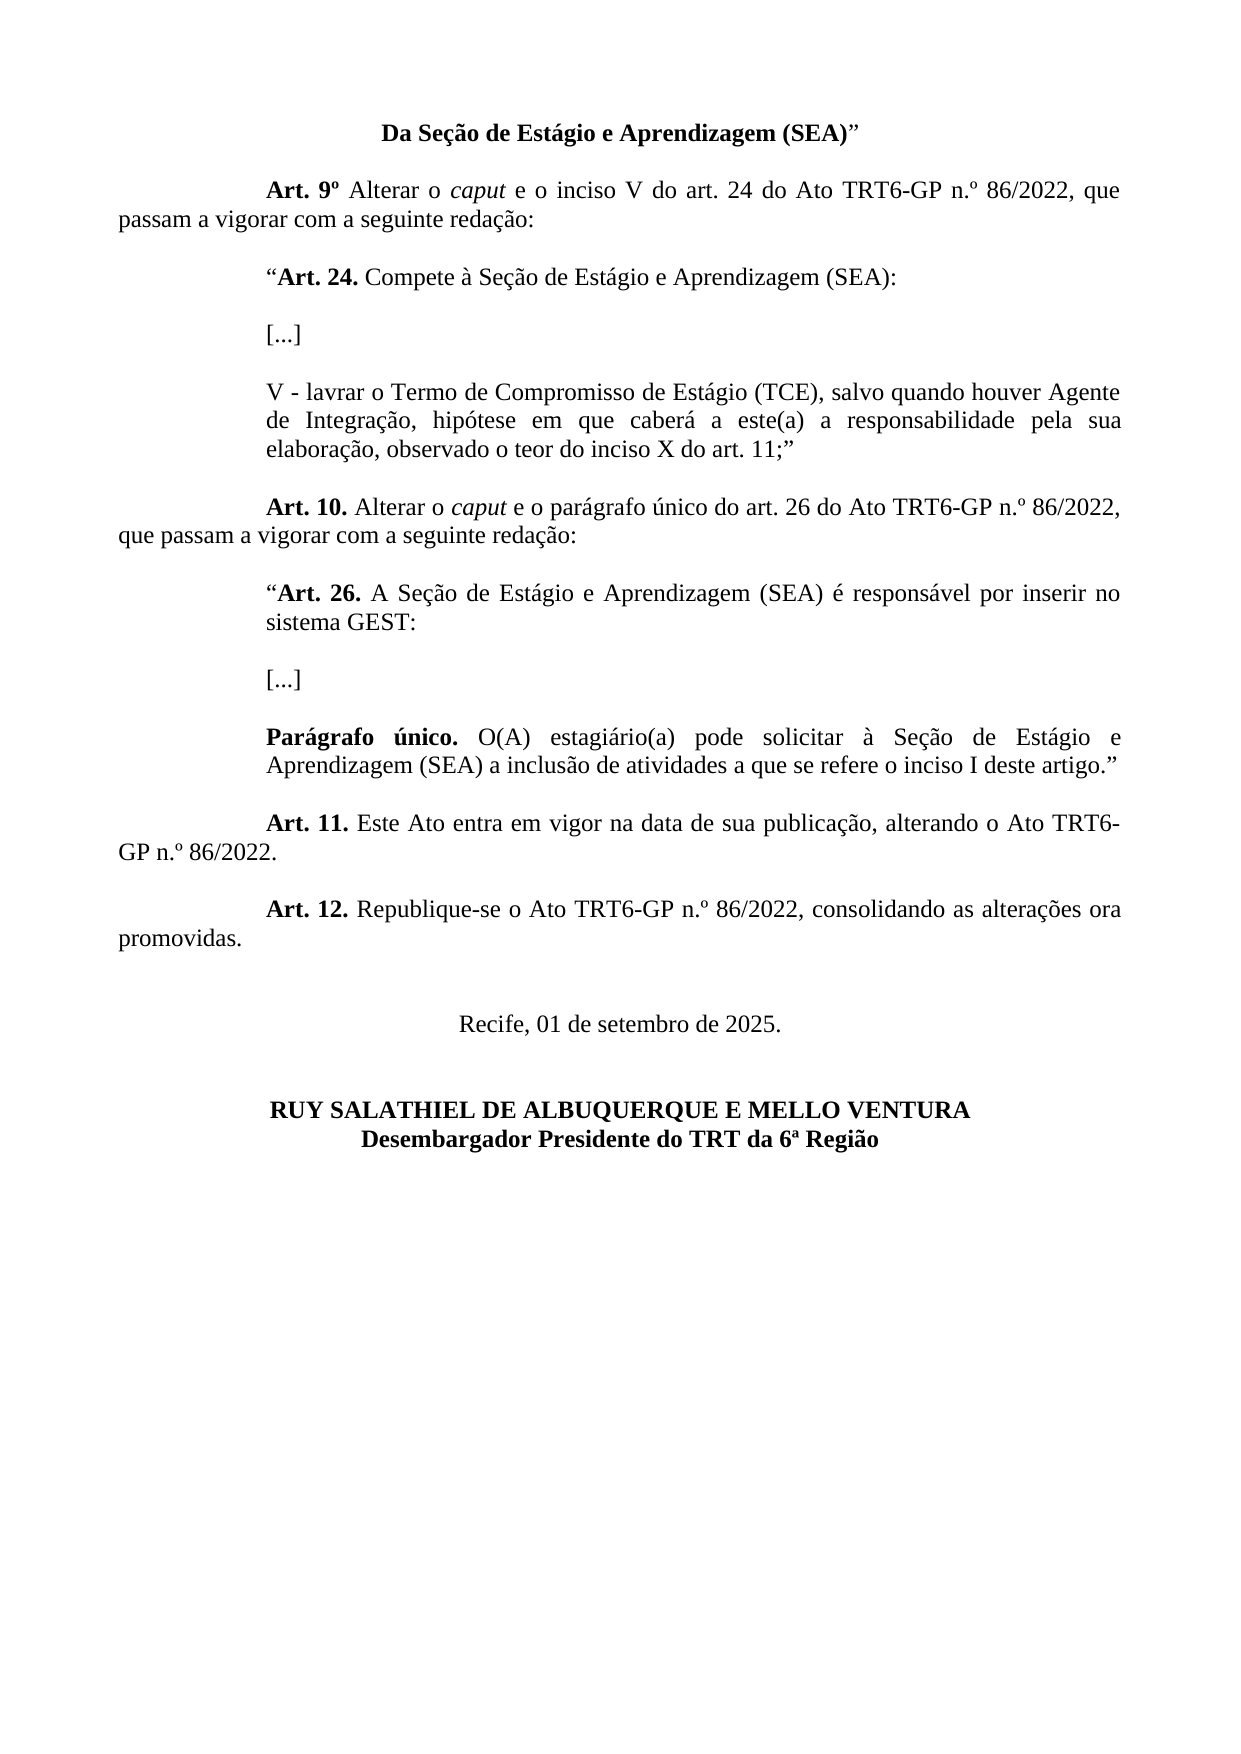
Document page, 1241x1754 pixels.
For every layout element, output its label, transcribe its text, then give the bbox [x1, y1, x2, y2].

text Art. 12. Republique-se o Ato TRT6-GP n.º 86/2022, consolidando as alterações ora promovidas. [118, 894, 1122, 952]
text Art. 11. Este Ato entra em vigor na data de sua publicação, alterando o Ato TRT6-GP n.º 86/2022. [118, 808, 1122, 866]
text Desembargador Presidente do TRT da 6ª Região [118, 1124, 1122, 1153]
text Art. 9º Alterar o caput e o inciso V do art. 24 do Ato TRT6-GP n.º 86/2022, que passam a vigorar com a seguinte redação: [118, 176, 1122, 233]
text V - lavrar o Termo de Compromisso de Estágio (TCE), salvo quando houver Agente de Integração, hipótese em que caberá a este(a) a responsabilidade pela sua elaboração, observado o teor do inciso X do art. 11;” [266, 377, 1122, 463]
text “Art. 26. A Seção de Estágio e Aprendizagem (SEA) é responsável por inserir no sistema GEST: [266, 578, 1122, 636]
text RUY SALATHIEL DE ALBUQUERQUE E MELLO VENTURA [118, 1096, 1122, 1124]
text Art. 10. Alterar o caput e o parágrafo único do art. 26 do Ato TRT6-GP n.º 86/2022, que passam a vigorar com a seguinte redação: [118, 492, 1122, 549]
text Da Seção de Estágio e Aprendizagem (SEA)” [118, 118, 1122, 147]
text [...] [266, 664, 1122, 693]
text “Art. 24. Compete à Seção de Estágio e Aprendizagem (SEA): [266, 262, 1122, 291]
text Parágrafo único. O(A) estagiário(a) pode solicitar à Seção de Estágio e Aprendizagem (SEA) a inclusão de atividades a que se refere o inciso I deste artigo.” [266, 722, 1122, 779]
text Recife, 01 de setembro de 2025. [118, 1009, 1122, 1038]
text [...] [266, 319, 1122, 348]
